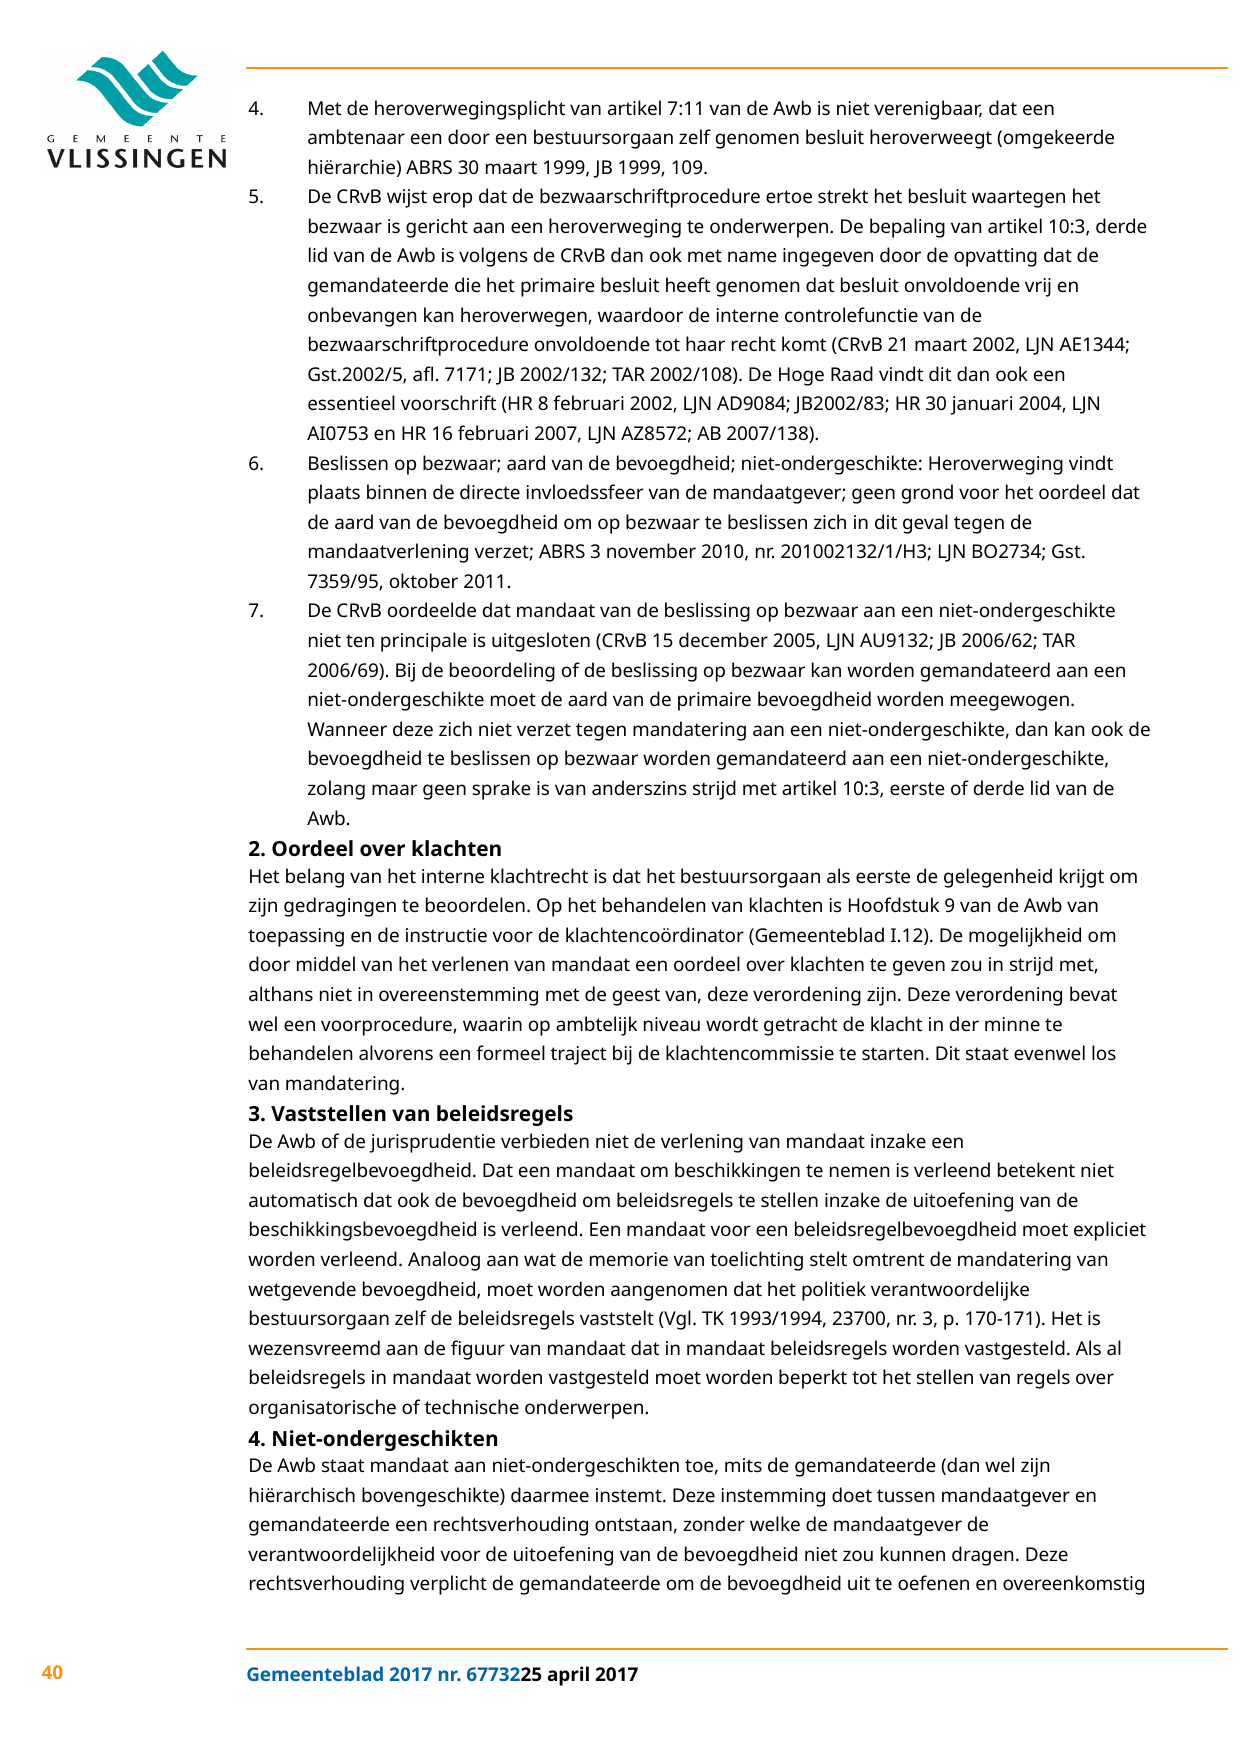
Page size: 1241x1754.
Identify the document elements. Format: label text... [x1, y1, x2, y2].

text 4. Niet-ondergeschikten [248, 1424, 1152, 1452]
text 3. Vaststellen van beleidsregels [248, 1099, 1152, 1128]
text De Awb of de jurisprudentie verbieden niet de verlening van mandaat inzake een beleidsregelbevoegdheid. Dat een mandaat om beschikkingen te nemen is verleend betekent niet automatisch dat ook de bevoegdheid om beleidsregels te stellen inzake de uitoefening van de beschikkingsbevoegdheid is verleend. Een mandaat voor een beleidsregelbevoegdheid moet expliciet worden verleend. Analoog aan wat de memorie van toelichting stelt omtrent de mandatering van wetgevende bevoegdheid, moet worden aangenomen dat het politiek verantwoordelijke bestuursorgaan zelf de beleidsregels vaststelt (Vgl. TK 1993/1994, 23700, nr. 3, p. 170-171). Het is wezensvreemd aan de figuur van mandaat dat in mandaat beleidsregels worden vastgesteld. Als al beleidsregels in mandaat worden vastgesteld moet worden beperkt tot het stellen van regels over organisatorische of technische onderwerpen. [248, 1128, 1152, 1420]
list Met de heroverwegingsplicht van artikel 7:11 van de Awb is niet verenigbaar, dat een ambtenaar een door een bestuursorgaan zelf genomen besluit heroverweegt (omgekeerde hiërarchie) ABRS 30 maart 1999, JB 1999, 109. [248, 95, 1152, 180]
text 2. Oordeel over klachten [248, 834, 1152, 863]
text De Awb staat mandaat aan niet-ondergeschikten toe, mits de gemandateerde (dan wel zijn hiërarchisch bovengeschikte) daarmee instemt. Deze instemming doet tussen mandaatgever en gemandateerde een rechtsverhouding ontstaan, zonder welke de mandaatgever de verantwoordelijkheid voor de uitoefening van de bevoegdheid niet zou kunnen dragen. Deze rechtsverhouding verplicht de gemandateerde om de bevoegdheid uit te oefenen en overeenkomstig [248, 1452, 1152, 1596]
picture [41, 47, 231, 172]
list De CRvB oordeelde dat mandaat van de beslissing op bezwaar aan een niet-ondergeschikte niet ten principale is uitgesloten (CRvB 15 december 2005, LJN AU9132; JB 2006/62; TAR 2006/69). Bij de beoordeling of de beslissing op bezwaar kan worden gemandateerd aan een niet-ondergeschikte moet de aard van de primaire bevoegdheid worden meegewogen. Wanneer deze zich niet verzet tegen mandatering aan een niet-ondergeschikte, dan kan ook de bevoegdheid te beslissen op bezwaar worden gemandateerd aan een niet-ondergeschikte, zolang maar geen sprake is van anderszins strijd met artikel 10:3, eerste of derde lid van de Awb. [248, 598, 1152, 831]
list Beslissen op bezwaar; aard van de bevoegdheid; niet-ondergeschikte: Heroverweging vindt plaats binnen de directe invloedssfeer van de mandaatgever; geen grond voor het oordeel dat de aard van de bevoegdheid om op bezwaar te beslissen zich in dit geval tegen de mandaatverlening verzet; ABRS 3 november 2010, nr. 201002132/1/H3; LJN BO2734; Gst. 7359/95, oktober 2011. [248, 450, 1152, 594]
list De CRvB wijst erop dat de bezwaarschriftprocedure ertoe strekt het besluit waartegen het bezwaar is gericht aan een heroverweging te onderwerpen. De bepaling van artikel 10:3, derde lid van de Awb is volgens de CRvB dan ook met name ingegeven door de opvatting dat de gemandateerde die het primaire besluit heeft genomen dat besluit onvoldoende vrij en onbevangen kan heroverwegen, waardoor de interne controlefunctie van de bezwaarschriftprocedure onvoldoende tot haar recht komt (CRvB 21 maart 2002, LJN AE1344; Gst.2002/5, afl. 7171; JB 2002/132; TAR 2002/108). De Hoge Raad vindt dit dan ook een essentieel voorschrift (HR 8 februari 2002, LJN AD9084; JB2002/83; HR 30 januari 2004, LJN AI0753 en HR 16 februari 2007, LJN AZ8572; AB 2007/138). [248, 183, 1152, 446]
text Het belang van het interne klachtrecht is dat het bestuursorgaan als eerste de gelegenheid krijgt om zijn gedragingen te beoordelen. Op het behandelen van klachten is Hoofdstuk 9 van de Awb van toepassing en de instructie voor de klachtencoördinator (Gemeenteblad I.12). De mogelijkheid om door middel van het verlenen van mandaat een oordeel over klachten te geven zou in strijd met, althans niet in overeenstemming met de geest van, deze verordening zijn. Deze verordening bevat wel een voorprocedure, waarin op ambtelijk niveau wordt getracht de klacht in der minne te behandelen alvorens een formeel traject bij de klachtencommissie te starten. Dit staat evenwel los van mandatering. [248, 863, 1152, 1096]
